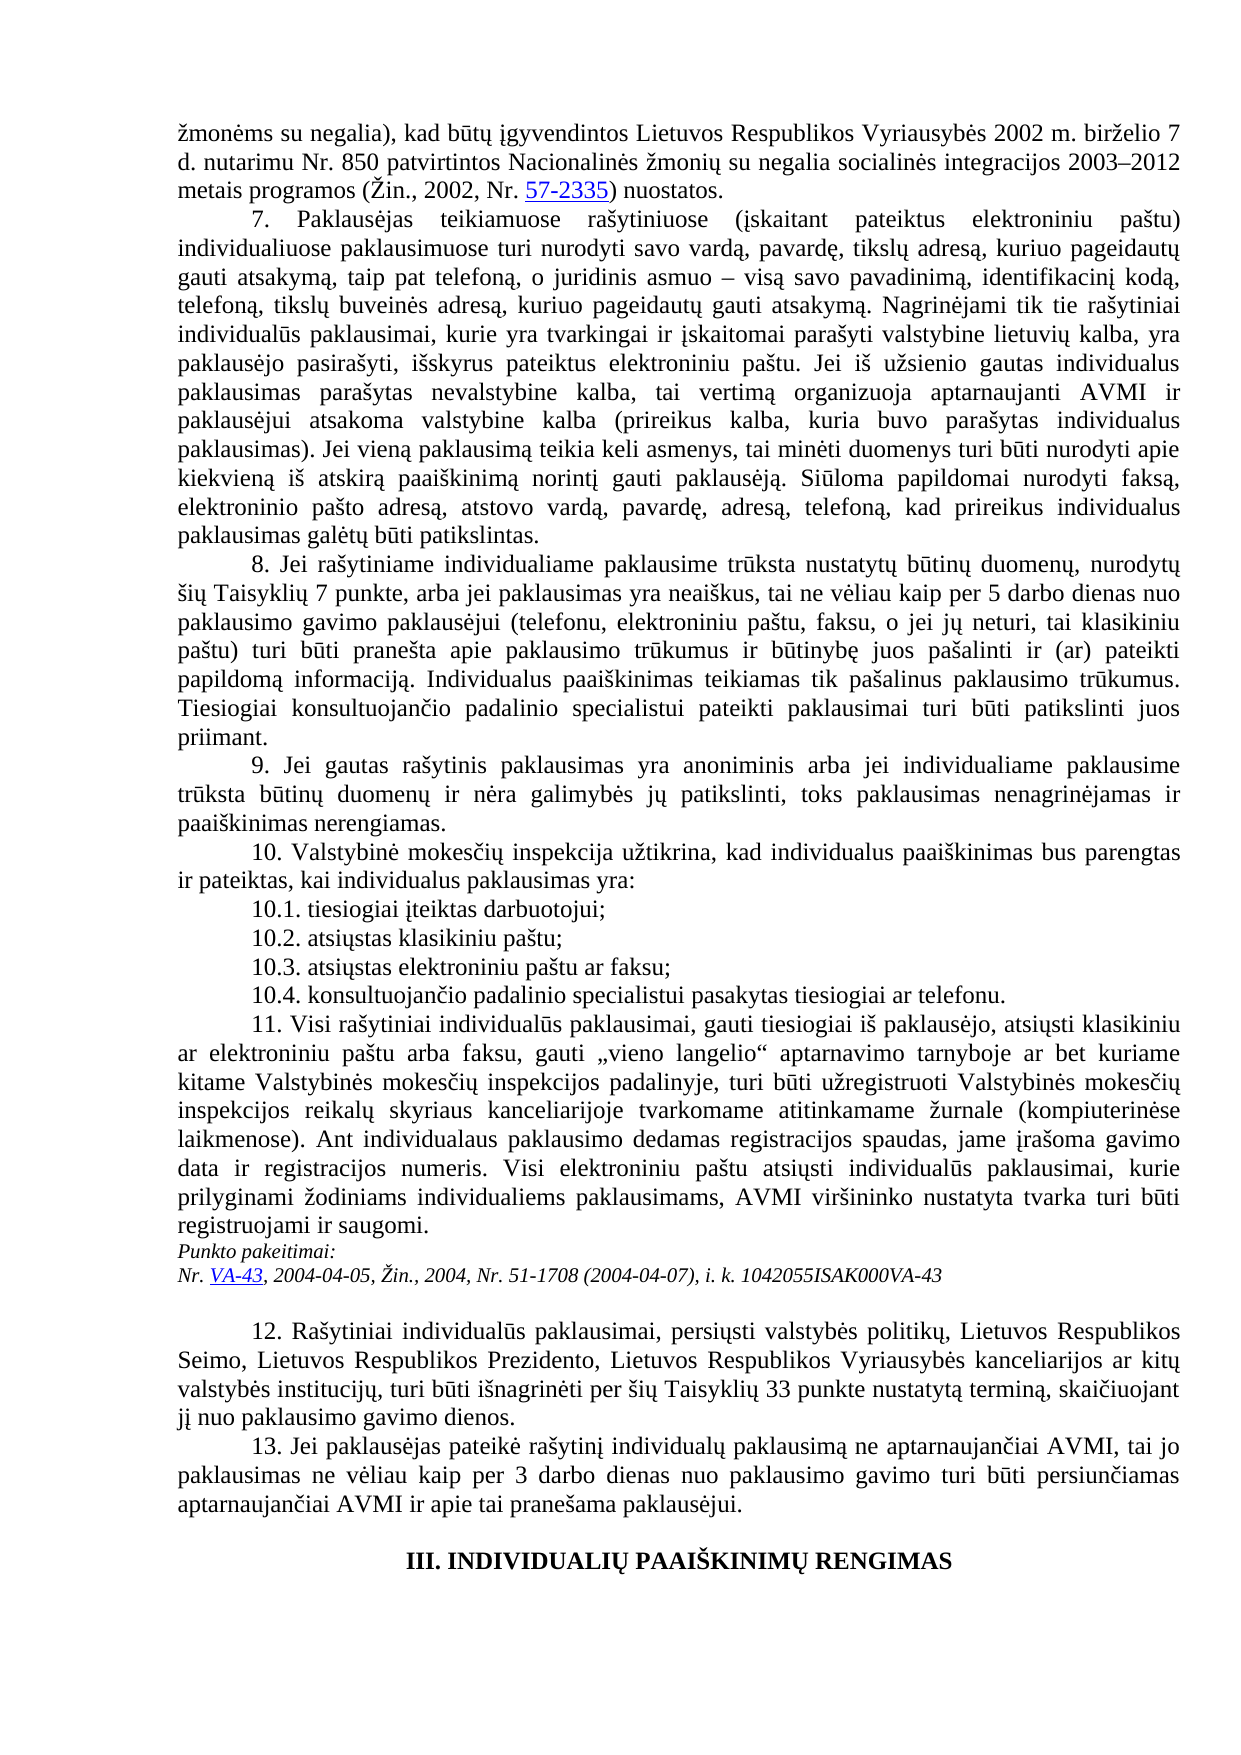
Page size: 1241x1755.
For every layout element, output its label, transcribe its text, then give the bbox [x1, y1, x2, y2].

text Punkto pakeitimai: [177, 1239, 1181, 1263]
text 10.3. atsiųstas elektroniniu paštu ar faksu; [177, 952, 1181, 981]
text 9. Jei gautas rašytinis paklausimas yra anoniminis arba jei individualiame paklausime trūksta būtinų duomenų ir nėra galimybės jų patikslinti, toks paklausimas nenagrinėjamas ir paaiškinimas nerengiamas. [177, 751, 1181, 837]
text Nr. VA-43, 2004-04-05, Žin., 2004, Nr. 51-1708 (2004-04-07), i. k. 1042055ISAK000VA-43 [177, 1263, 1181, 1287]
text 12. Rašytiniai individualūs paklausimai, persiųsti valstybės politikų, Lietuvos Respublikos Seimo, Lietuvos Respublikos Prezidento, Lietuvos Respublikos Vyriausybės kanceliarijos ar kitų valstybės institucijų, turi būti išnagrinėti per šių Taisyklių 33 punkte nustatytą terminą, skaičiuojant jį nuo paklausimo gavimo dienos. [177, 1316, 1181, 1431]
text 10.1. tiesiogiai įteiktas darbuotojui; [177, 894, 1181, 923]
text 10.4. konsultuojančio padalinio specialistui pasakytas tiesiogiai ar telefonu. [177, 981, 1181, 1009]
text 8. Jei rašytiniame individualiame paklausime trūksta nustatytų būtinų duomenų, nurodytų šių Taisyklių 7 punkte, arba jei paklausimas yra neaiškus, tai ne vėliau kaip per 5 darbo dienas nuo paklausimo gavimo paklausėjui (telefonu, elektroniniu paštu, faksu, o jei jų neturi, tai klasikiniu paštu) turi būti pranešta apie paklausimo trūkumus ir būtinybę juos pašalinti ir (ar) pateikti papildomą informaciją. Individualus paaiškinimas teikiamas tik pašalinus paklausimo trūkumus. Tiesiogiai konsultuojančio padalinio specialistui pateikti paklausimai turi būti patikslinti juos priimant. [177, 549, 1181, 751]
text 10. Valstybinė mokesčių inspekcija užtikrina, kad individualus paaiškinimas bus parengtas ir pateiktas, kai individualus paklausimas yra: [177, 837, 1181, 894]
text 7. Paklausėjas teikiamuose rašytiniuose (įskaitant pateiktus elektroniniu paštu) individualiuose paklausimuose turi nurodyti savo vardą, pavardę, tikslų adresą, kuriuo pageidautų gauti atsakymą, taip pat telefoną, o juridinis asmuo – visą savo pavadinimą, identifikacinį kodą, telefoną, tikslų buveinės adresą, kuriuo pageidautų gauti atsakymą. Nagrinėjami tik tie rašytiniai individualūs paklausimai, kurie yra tvarkingai ir įskaitomai parašyti valstybine lietuvių kalba, yra paklausėjo pasirašyti, išskyrus pateiktus elektroniniu paštu. Jei iš užsienio gautas individualus paklausimas parašytas nevalstybine kalba, tai vertimą organizuoja aptarnaujanti AVMI ir paklausėjui atsakoma valstybine kalba (prireikus kalba, kuria buvo parašytas individualus paklausimas). Jei vieną paklausimą teikia keli asmenys, tai minėti duomenys turi būti nurodyti apie kiekvieną iš atskirą paaiškinimą norintį gauti paklausėją. Siūloma papildomai nurodyti faksą, elektroninio pašto adresą, atstovo vardą, pavardę, adresą, telefoną, kad prireikus individualus paklausimas galėtų būti patikslintas. [177, 204, 1181, 549]
text 13. Jei paklausėjas pateikė rašytinį individualų paklausimą ne aptarnaujančiai AVMI, tai jo paklausimas ne vėliau kaip per 3 darbo dienas nuo paklausimo gavimo turi būti persiunčiamas aptarnaujančiai AVMI ir apie tai pranešama paklausėjui. [177, 1431, 1181, 1517]
text III. INDIVIDUALIŲ PAAIŠKINIMŲ RENGIMAS [177, 1546, 1181, 1575]
text žmonėms su negalia), kad būtų įgyvendintos Lietuvos Respublikos Vyriausybės 2002 m. birželio 7 d. nutarimu Nr. 850 patvirtintos Nacionalinės žmonių su negalia socialinės integracijos 2003–2012 metais programos (Žin., 2002, Nr. 57-2335) nuostatos. [177, 118, 1181, 204]
text 10.2. atsiųstas klasikiniu paštu; [177, 923, 1181, 952]
text 11. Visi rašytiniai individualūs paklausimai, gauti tiesiogiai iš paklausėjo, atsiųsti klasikiniu ar elektroniniu paštu arba faksu, gauti „vieno langelio“ aptarnavimo tarnyboje ar bet kuriame kitame Valstybinės mokesčių inspekcijos padalinyje, turi būti užregistruoti Valstybinės mokesčių inspekcijos reikalų skyriaus kanceliarijoje tvarkomame atitinkamame žurnale (kompiuterinėse laikmenose). Ant individualaus paklausimo dedamas registracijos spaudas, jame įrašoma gavimo data ir registracijos numeris. Visi elektroniniu paštu atsiųsti individualūs paklausimai, kurie prilyginami žodiniams individualiems paklausimams, AVMI viršininko nustatyta tvarka turi būti registruojami ir saugomi. [177, 1009, 1181, 1239]
